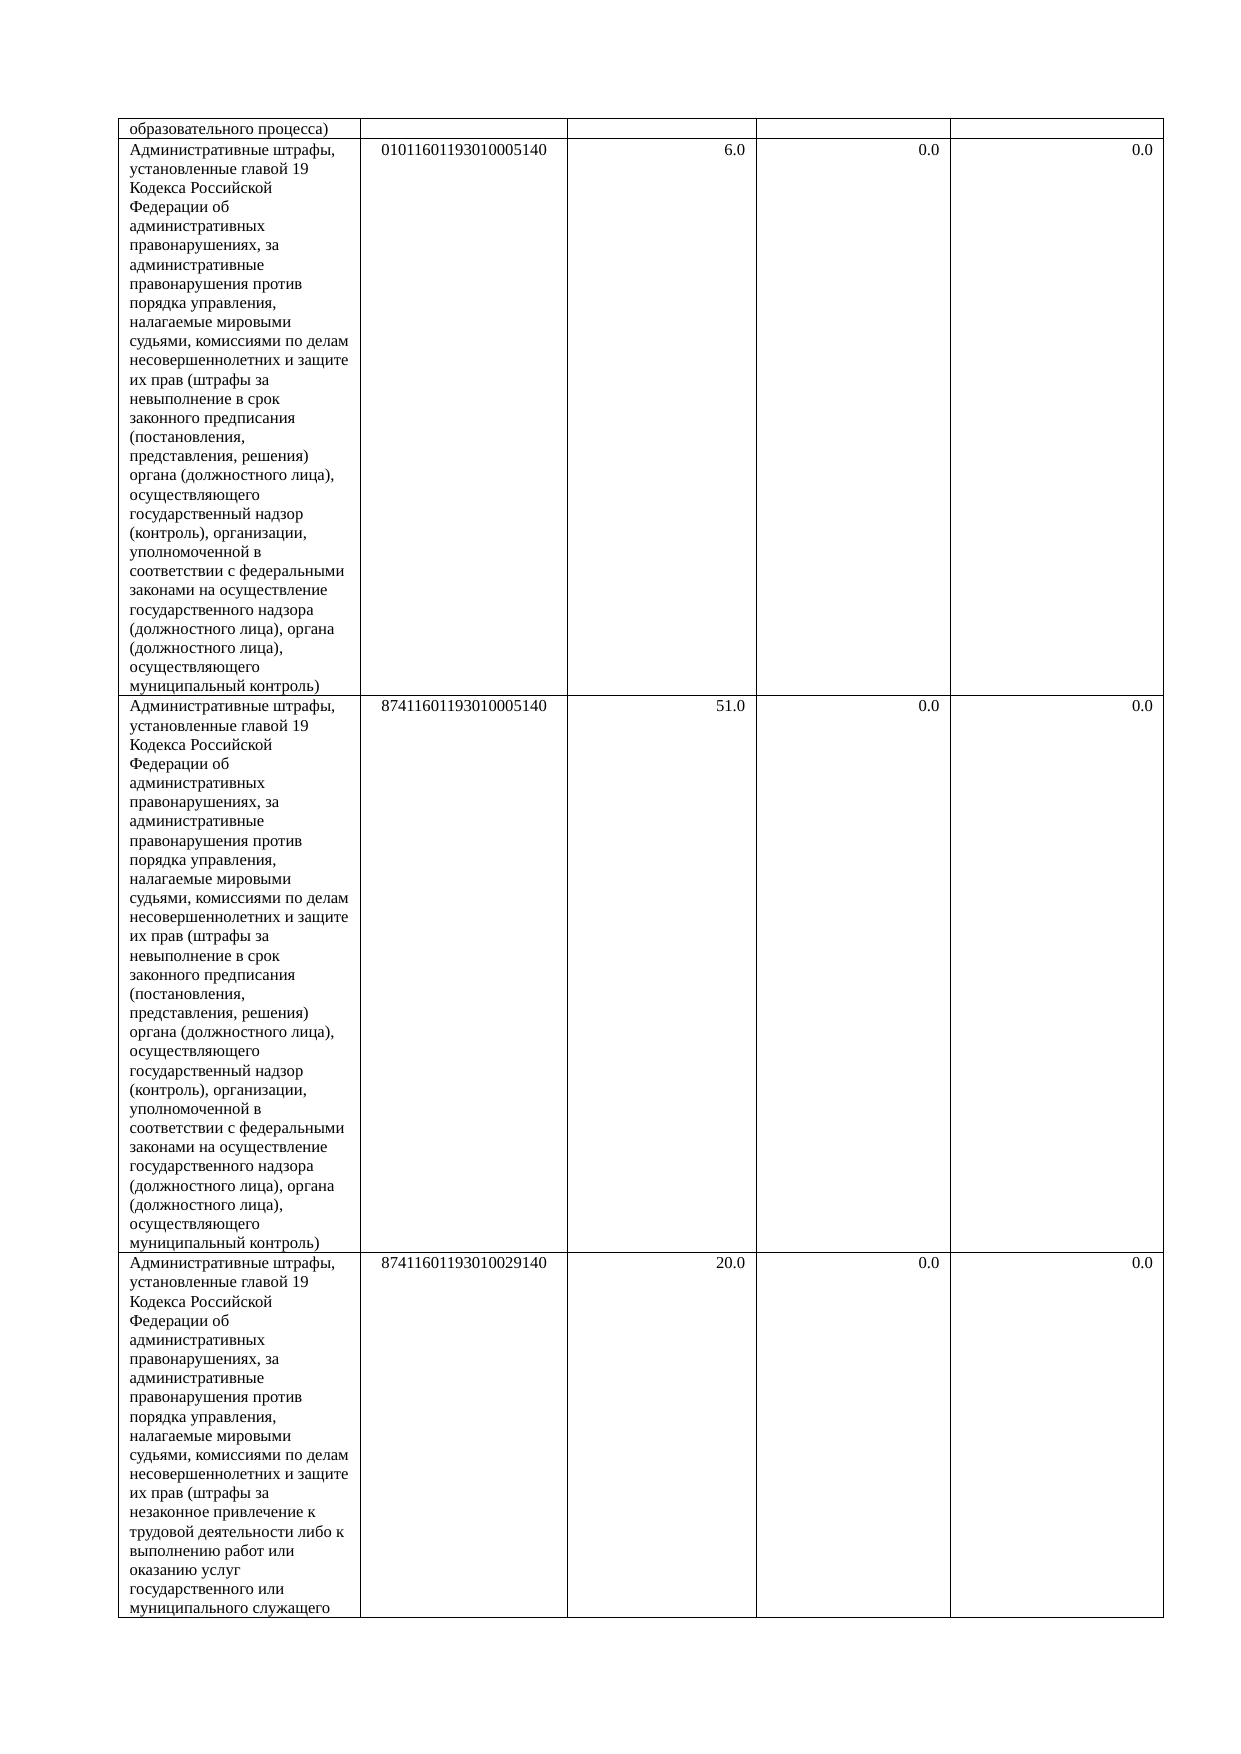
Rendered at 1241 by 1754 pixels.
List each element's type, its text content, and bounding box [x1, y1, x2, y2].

table_cell 87411601193010005140 [361, 696, 567, 1252]
table_cell образовательного процесса) [119, 119, 360, 138]
table_cell 0,0 [951, 696, 1163, 1252]
table_cell 2,0 [568, 119, 756, 138]
table_cell 0,0 [951, 1253, 1163, 1617]
table_cell 20,0 [568, 1253, 756, 1617]
table_cell 0,0 [951, 139, 1163, 695]
table_cell 0,0 [757, 119, 950, 138]
table_cell Административные штрафы, установленные главой 19 Кодекса Российской Федерации об административных правонарушениях, за административные правонарушения против порядка управления, налагаемые мировыми судьями, комиссиями по делам несовершеннолетних и защите их прав (штрафы за невыполнение в срок законного предписания (постановления, представления, решения) органа (должностного лица), осуществляющего государственный надзор (контроль), организации, уполномоченной в соответствии с федеральными законами на осуществление государственного надзора (должностного лица), органа (должностного лица), осуществляющего муниципальный контроль) [119, 139, 360, 695]
table_cell 0,0 [757, 1253, 950, 1617]
table_cell 6,0 [568, 139, 756, 695]
table_cell 51,0 [568, 696, 756, 1252]
table_cell Административные штрафы, установленные главой 19 Кодекса Российской Федерации об административных правонарушениях, за административные правонарушения против порядка управления, налагаемые мировыми судьями, комиссиями по делам несовершеннолетних и защите их прав (штрафы за незаконное привлечение к трудовой деятельности либо к выполнению работ или оказанию услуг государственного или муниципального служащего [119, 1253, 360, 1617]
table_cell [361, 119, 567, 138]
table_cell Административные штрафы, установленные главой 19 Кодекса Российской Федерации об административных правонарушениях, за административные правонарушения против порядка управления, налагаемые мировыми судьями, комиссиями по делам несовершеннолетних и защите их прав (штрафы за невыполнение в срок законного предписания (постановления, представления, решения) органа (должностного лица), осуществляющего государственный надзор (контроль), организации, уполномоченной в соответствии с федеральными законами на осуществление государственного надзора (должностного лица), органа (должностного лица), осуществляющего муниципальный контроль) [119, 696, 360, 1252]
table_cell 0,0 [757, 696, 950, 1252]
table_cell 01011601193010005140 [361, 139, 567, 695]
table_cell 0,0 [757, 139, 950, 695]
table_cell 87411601193010029140 [361, 1253, 567, 1617]
table_cell 0,0 [951, 119, 1163, 138]
